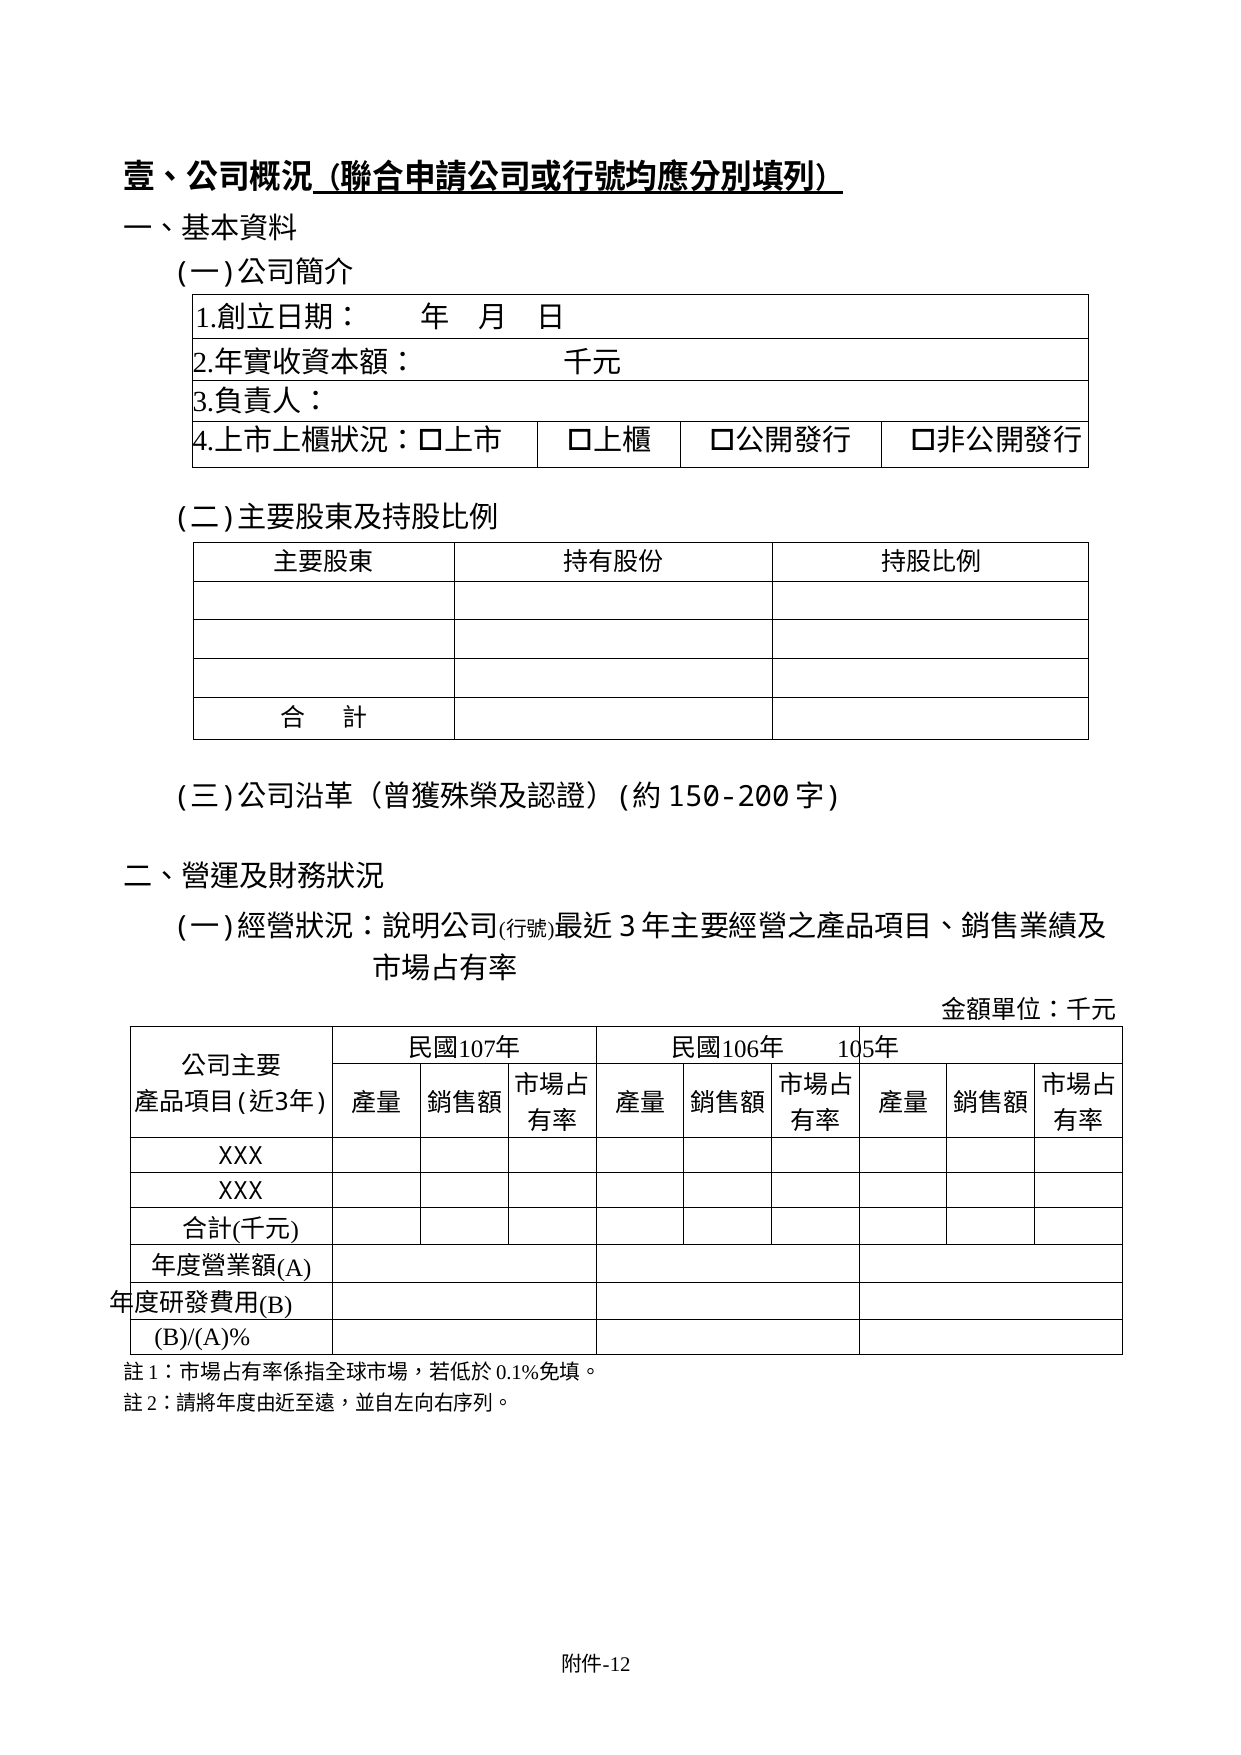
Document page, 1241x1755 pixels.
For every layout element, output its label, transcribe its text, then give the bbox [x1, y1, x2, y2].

table_header 主要股東 [194, 543, 454, 581]
table_cell [333, 1283, 596, 1319]
text (三)公司沿革（曾獲殊榮及認證）(約150-200字) [148, 772, 1128, 814]
table_cell [597, 1320, 859, 1354]
table_cell [773, 698, 1088, 738]
table_cell [509, 1138, 596, 1172]
table_header 民國107年 [333, 1027, 596, 1063]
table_cell [455, 659, 772, 697]
table_cell [597, 1173, 683, 1207]
table_cell 2.年實收資本額： 千元 [193, 339, 1088, 379]
table_cell 銷售額 [684, 1064, 771, 1137]
text (二)主要股東及持股比例 [173, 494, 1128, 536]
table_cell [947, 1138, 1034, 1172]
text 金額單位：千元 [112, 992, 1116, 1026]
table_cell [333, 1245, 596, 1282]
table_cell [1035, 1173, 1122, 1207]
table_cell [455, 620, 772, 658]
table_cell 4.上市上櫃狀況：上市 [193, 422, 537, 467]
table_cell [509, 1208, 596, 1244]
table_cell XXX [131, 1173, 332, 1207]
text (一)公司簡介 [173, 252, 1128, 290]
table_cell 年度營業額(A) [131, 1245, 332, 1282]
table_cell [333, 1208, 420, 1244]
table_header 公司主要 產品項目(近3年) [131, 1027, 332, 1137]
table_cell [421, 1173, 508, 1207]
table_cell [773, 659, 1088, 697]
table_header 持股比例 [773, 543, 1088, 581]
table_cell 公開發行 [681, 422, 881, 467]
text (一)經營狀況：說明公司(行號)最近3年主要經營之產品項目、銷售業績及市場占有率 [173, 902, 1128, 987]
table_cell 合 計 [194, 698, 454, 738]
text 壹、公司概況（聯合申請公司或行號均應分別填列） [123, 150, 1131, 198]
table_cell [333, 1138, 420, 1172]
table_cell [597, 1138, 683, 1172]
table_cell 產量 [860, 1064, 946, 1137]
table_cell [597, 1283, 859, 1319]
table_cell [509, 1173, 596, 1207]
table_cell [194, 659, 454, 697]
table_cell 上櫃 [538, 422, 680, 467]
table_cell [1035, 1138, 1122, 1172]
table_cell 銷售額 [421, 1064, 508, 1137]
table_cell [772, 1173, 859, 1207]
table_cell [773, 620, 1088, 658]
table_cell [421, 1138, 508, 1172]
table_cell 市場占有率 [772, 1064, 859, 1137]
table_header 民國106年 [597, 1027, 859, 1063]
table_cell 非公開發行 [882, 422, 1088, 467]
text 註1：市場占有率係指全球市場，若低於0.1%免填。 [123, 1359, 1128, 1385]
table_cell [333, 1320, 596, 1354]
table_cell [597, 1208, 683, 1244]
table_cell [860, 1208, 946, 1244]
table_cell 產量 [333, 1064, 420, 1137]
table_cell [194, 582, 454, 619]
table_header 1.創立日期： 年 月 日 [193, 295, 1088, 338]
text 二、營運及財務狀況 [123, 853, 1131, 895]
table_cell [684, 1173, 771, 1207]
text 一、基本資料 [123, 204, 1131, 247]
table_cell [597, 1245, 859, 1282]
table_cell (B)/(A)% [131, 1320, 332, 1354]
table_cell 市場占有率 [1035, 1064, 1122, 1137]
table_cell [194, 620, 454, 658]
table_cell 合計(千元) [131, 1208, 332, 1244]
table_cell [333, 1173, 420, 1207]
table_cell [860, 1245, 1122, 1282]
table_cell [455, 698, 772, 738]
table_cell [684, 1138, 771, 1172]
text 註2：請將年度由近至遠，並自左向右序列。 [123, 1386, 1128, 1417]
table_cell [773, 582, 1088, 619]
table_cell [860, 1173, 946, 1207]
table_cell [772, 1138, 859, 1172]
table_cell [860, 1320, 1122, 1354]
table_cell [860, 1138, 946, 1172]
table_cell 年度研發費用(B) [131, 1283, 332, 1319]
table_cell [860, 1283, 1122, 1319]
table_cell XXX [131, 1138, 332, 1172]
table_cell 產量 [597, 1064, 683, 1137]
table_cell [684, 1208, 771, 1244]
table_cell [947, 1208, 1034, 1244]
table_cell [947, 1173, 1034, 1207]
table_header 持有股份 [455, 543, 772, 581]
table_cell 3.負責人： [193, 381, 1088, 421]
table_header 民國105年 [860, 1027, 1122, 1063]
table_cell [1035, 1208, 1122, 1244]
table_cell [772, 1208, 859, 1244]
table_cell [421, 1208, 508, 1244]
table_cell [455, 582, 772, 619]
table_cell 銷售額 [947, 1064, 1034, 1137]
table_cell 市場占有率 [509, 1064, 596, 1137]
